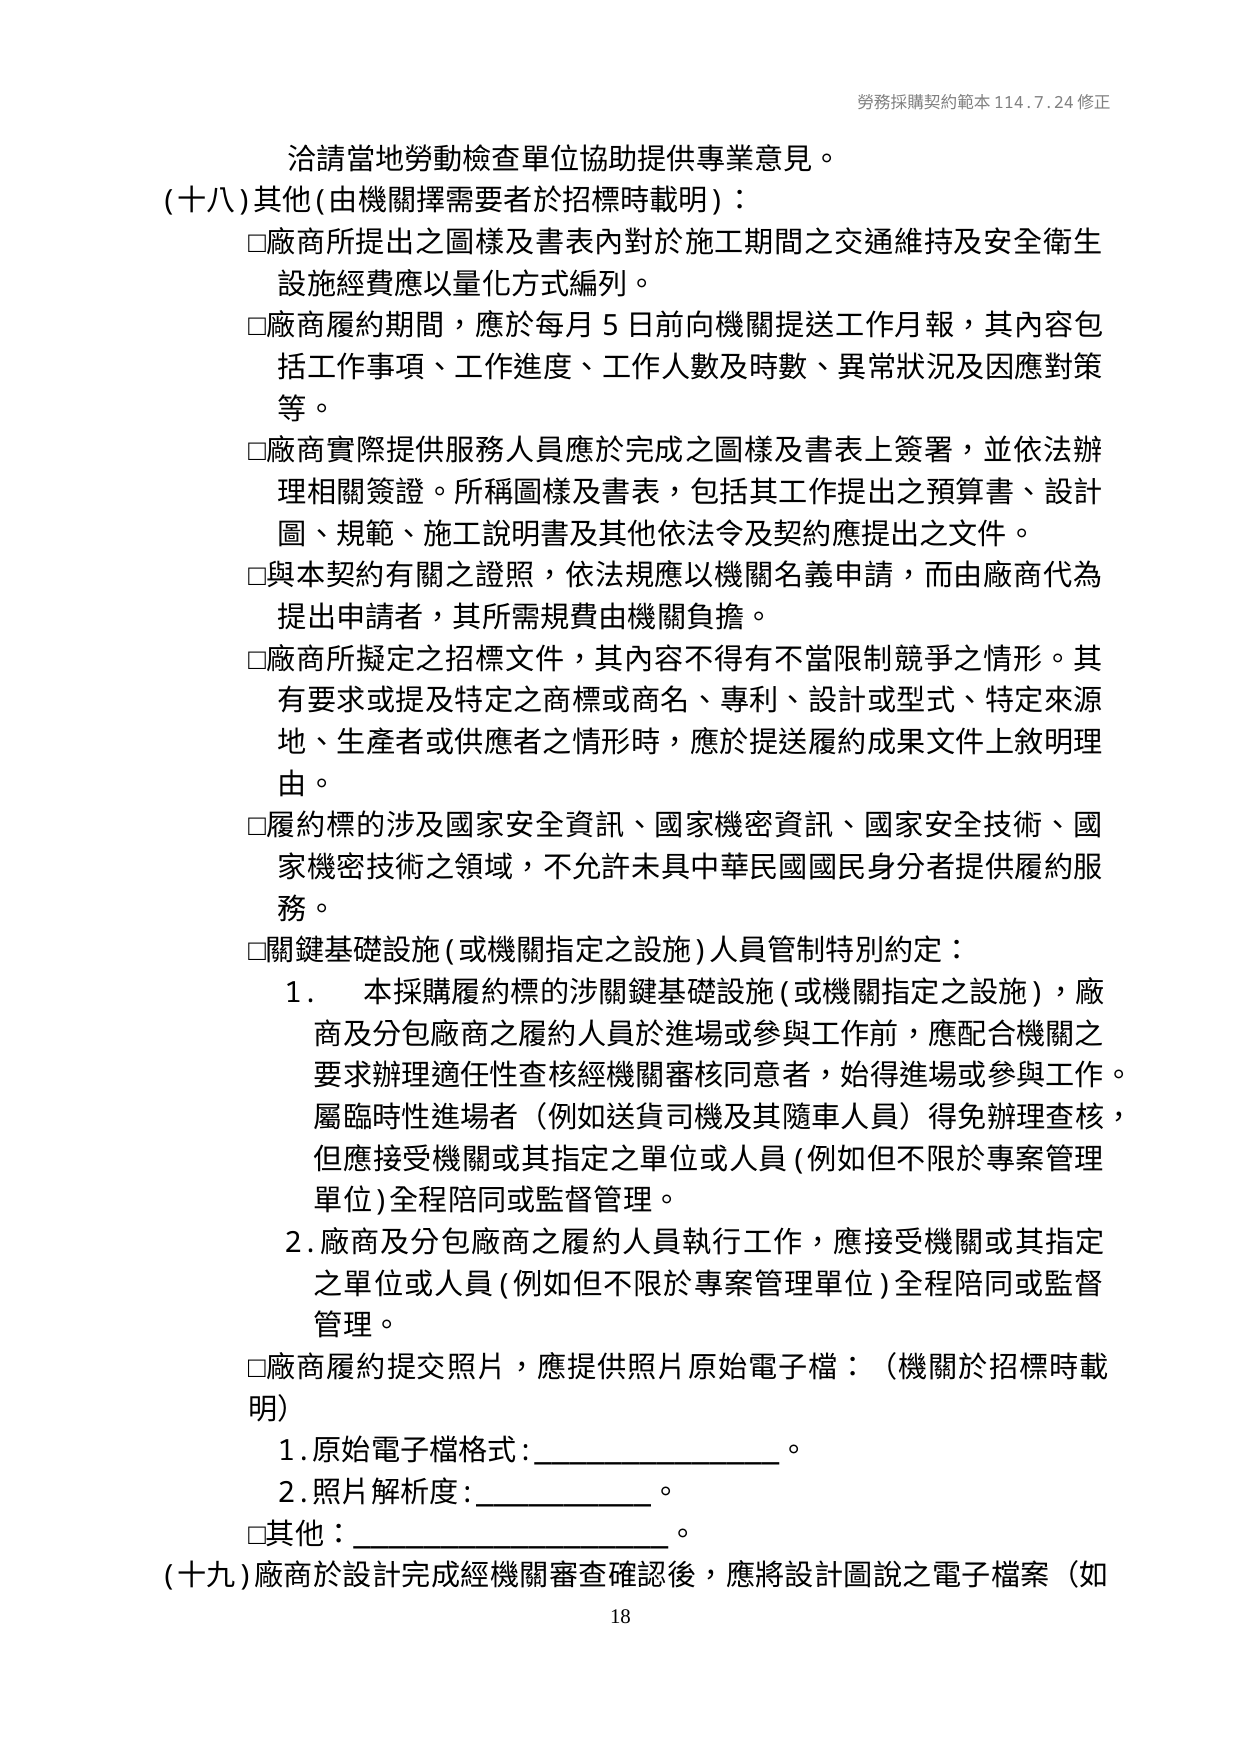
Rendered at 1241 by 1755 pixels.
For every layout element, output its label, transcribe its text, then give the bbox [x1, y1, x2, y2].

text (十九)廠商於設計完成經機關審查確認後，應將設計圖說之電子檔案（如 [159, 1552, 1110, 1594]
text □廠商實際提供服務人員應於完成之圖樣及書表上簽署，並依法辦理相關簽證。所稱圖樣及書表，包括其工作提出之預算書、設計圖、規範、施工說明書及其他依法令及契約應提出之文件。 [248, 427, 1104, 552]
text □履約標的涉及國家安全資訊、國家機密資訊、國家安全技術、國家機密技術之領域，不允許未具中華民國國民身分者提供履約服務。 [248, 802, 1104, 927]
text □廠商履約期間，應於每月5日前向機關提送工作月報，其內容包括工作事項、工作進度、工作人數及時數、異常狀況及因應對策等。 [248, 302, 1104, 427]
text □廠商所提出之圖樣及書表內對於施工期間之交通維持及安全衛生設施經費應以量化方式編列。 [248, 219, 1104, 302]
text 1. 本採購履約標的涉關鍵基礎設施(或機關指定之設施)，廠商及分包廠商之履約人員於進場或參與工作前，應配合機關之要求辦理適任性查核經機關審核同意者，始得進場或參與工作。屬臨時性進場者（例如送貨司機及其隨車人員）得免辦理查核，但應接受機關或其指定之單位或人員(例如但不限於專案管理單位)全程陪同或監督管理。 [284, 969, 1104, 1219]
text 1.原始電子檔格式:______________。 [277, 1427, 1110, 1469]
text 2.照片解析度:__________。 [277, 1469, 1110, 1511]
text 2.廠商及分包廠商之履約人員執行工作，應接受機關或其指定之單位或人員(例如但不限於專案管理單位)全程陪同或監督管理。 [284, 1219, 1104, 1344]
text □廠商所擬定之招標文件，其內容不得有不當限制競爭之情形。其有要求或提及特定之商標或商名、專利、設計或型式、特定來源地、生產者或供應者之情形時，應於提送履約成果文件上敘明理由。 [248, 636, 1104, 802]
text □廠商履約提交照片，應提供照片原始電子檔：（機關於招標時載明） [248, 1344, 1110, 1427]
text 洽請當地勞動檢查單位協助提供專業意見。 [242, 136, 1104, 177]
text □與本契約有關之證照，依法規應以機關名義申請，而由廠商代為提出申請者，其所需規費由機關負擔。 [248, 552, 1104, 636]
text (十八)其他(由機關擇需要者於招標時載明)： [159, 177, 1110, 219]
text □其他：__________________。 [248, 1511, 1104, 1552]
text □關鍵基礎設施(或機關指定之設施)人員管制特別約定： [248, 927, 1104, 969]
